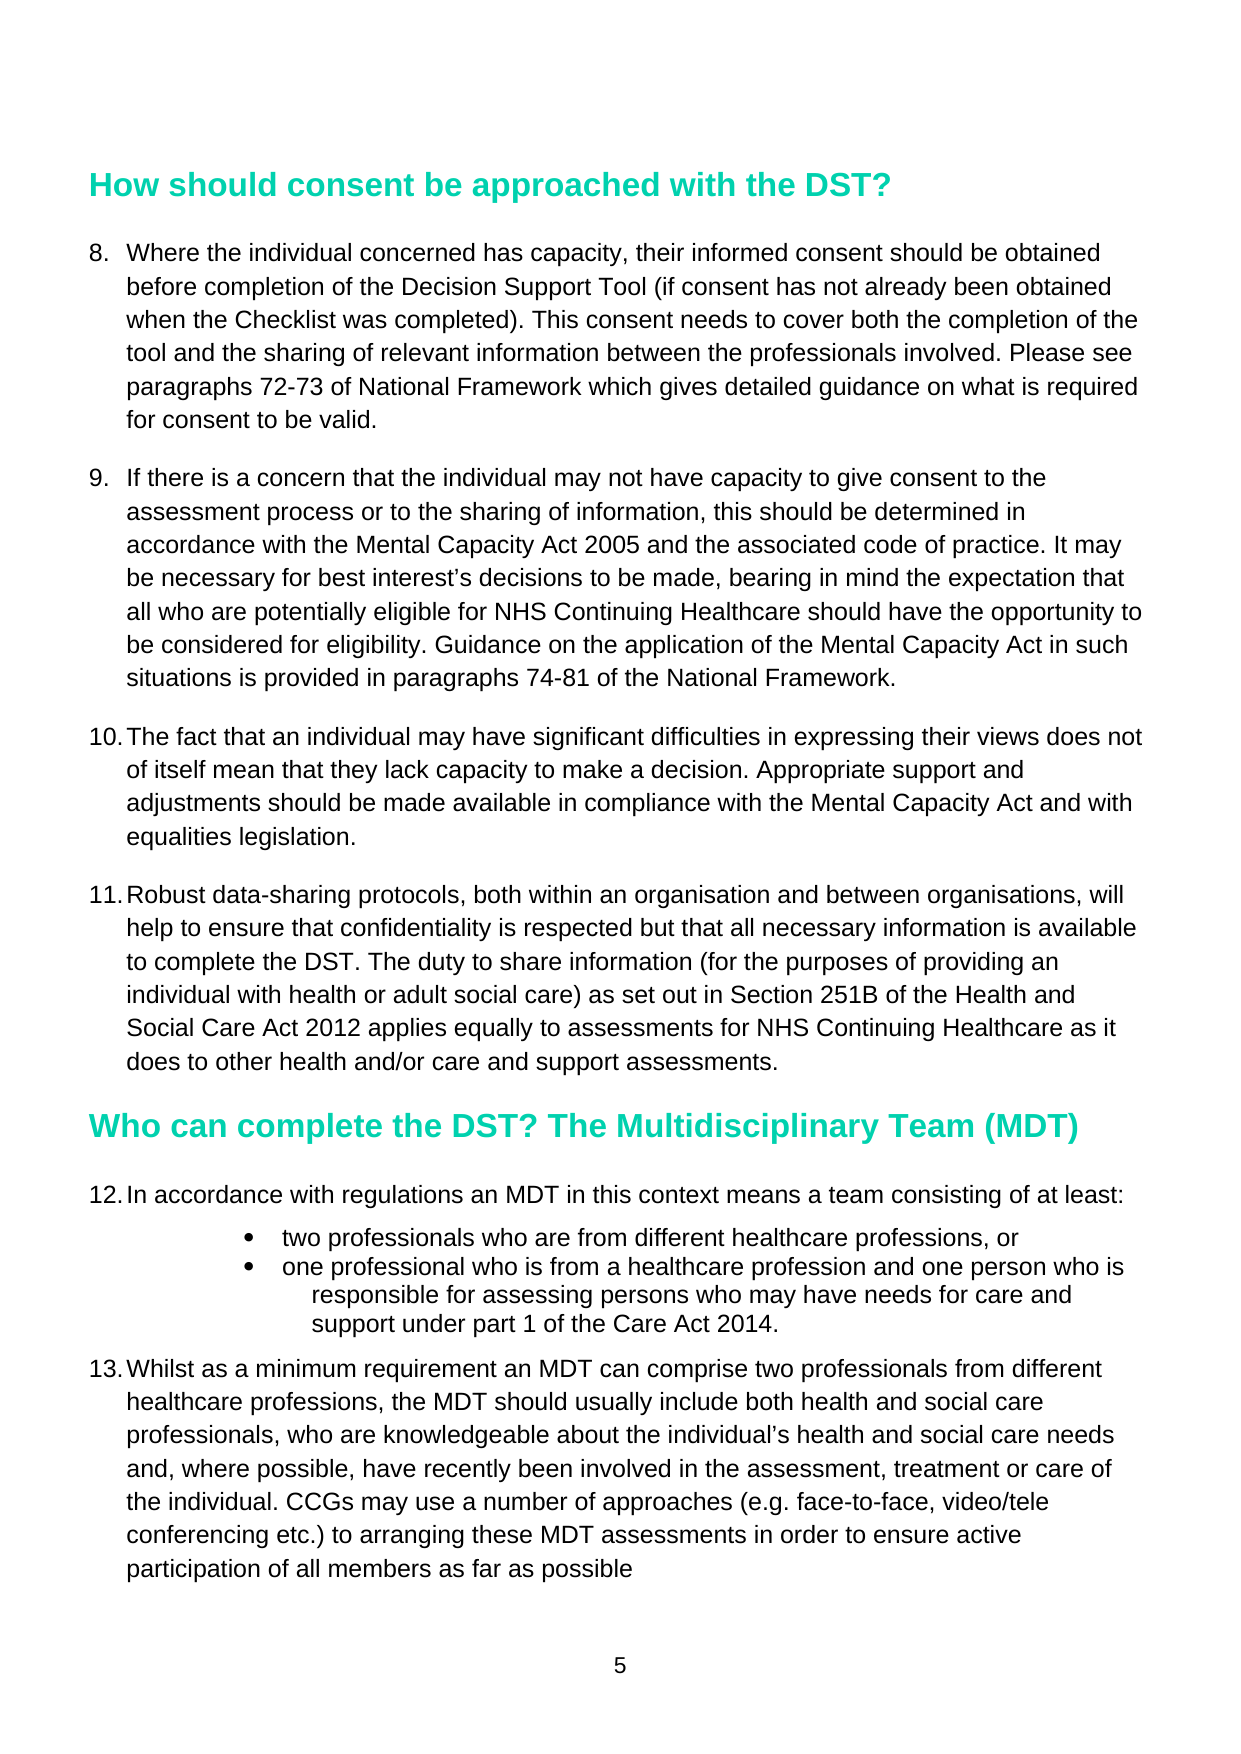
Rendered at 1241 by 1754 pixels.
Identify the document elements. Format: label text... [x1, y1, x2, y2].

list one professional who is from a healthcare profession and one person who is responsible for assessing persons who may have needs for care and support under part 1 of the Care Act 2014. [244, 1252, 1152, 1338]
list If there is a concern that the individual may not have capacity to give consent to the assessment process or to the sharing of information, this should be determined in accordance with the Mental Capacity Act 2005 and the associated code of practice. It may be necessary for best interest’s decisions to be made, bearing in mind the expectation that all who are potentially eligible for NHS Continuing Healthcare should have the opportunity to be considered for eligibility. Guidance on the application of the Mental Capacity Act in such situations is provided in paragraphs 74-81 of the National Framework. [89, 460, 1152, 693]
subtitle Who can complete the DST? The Multidisciplinary Team (MDT) [990, 1114, 1072, 1143]
list The fact that an individual may have significant difficulties in expressing their views does not of itself mean that they lack capacity to make a decision. Appropriate support and adjustments should be made available in compliance with the Mental Capacity Act and with equalities legislation. [89, 718, 1152, 852]
subtitle Who can complete the DST? The Multidisciplinary Team (MDT) [1073, 1114, 1152, 1143]
list Robust data-sharing protocols, both within an organisation and between organisations, will help to ensure that confidentiality is respected but that all necessary information is available to complete the DST. The duty to share information (for the purposes of providing an individual with health or adult social care) as set out in Section 251B of the Health and Social Care Act 2012 applies equally to assessments for NHS Continuing Healthcare as it does to other health and/or care and support assessments. [89, 877, 1152, 1077]
list two professionals who are from different healthcare professions, or [244, 1223, 1152, 1252]
subtitle How should consent be approached with the DST? [89, 173, 1152, 202]
subtitle Who can complete the DST? The Multidisciplinary Team (MDT) [89, 1114, 990, 1143]
list In accordance with regulations an MDT in this context means a team consisting of at least: [89, 1177, 1152, 1210]
list Whilst as a minimum requirement an MDT can comprise two professionals from different healthcare professions, the MDT should usually include both health and social care professionals, who are knowledgeable about the individual’s health and social care needs and, where possible, have recently been involved in the assessment, treatment or care of the individual. CCGs may use a number of approaches (e.g. face-to-face, video/tele conferencing etc.) to arranging these MDT assessments in order to ensure active participation of all members as far as possible [89, 1350, 1152, 1584]
list Where the individual concerned has capacity, their informed consent should be obtained before completion of the Decision Support Tool (if consent has not already been obtained when the Checklist was completed). This consent needs to cover both the completion of the tool and the sharing of relevant information between the professionals involved. Please see paragraphs 72-73 of National Framework which gives detailed guidance on what is required for consent to be valid. [89, 235, 1152, 435]
